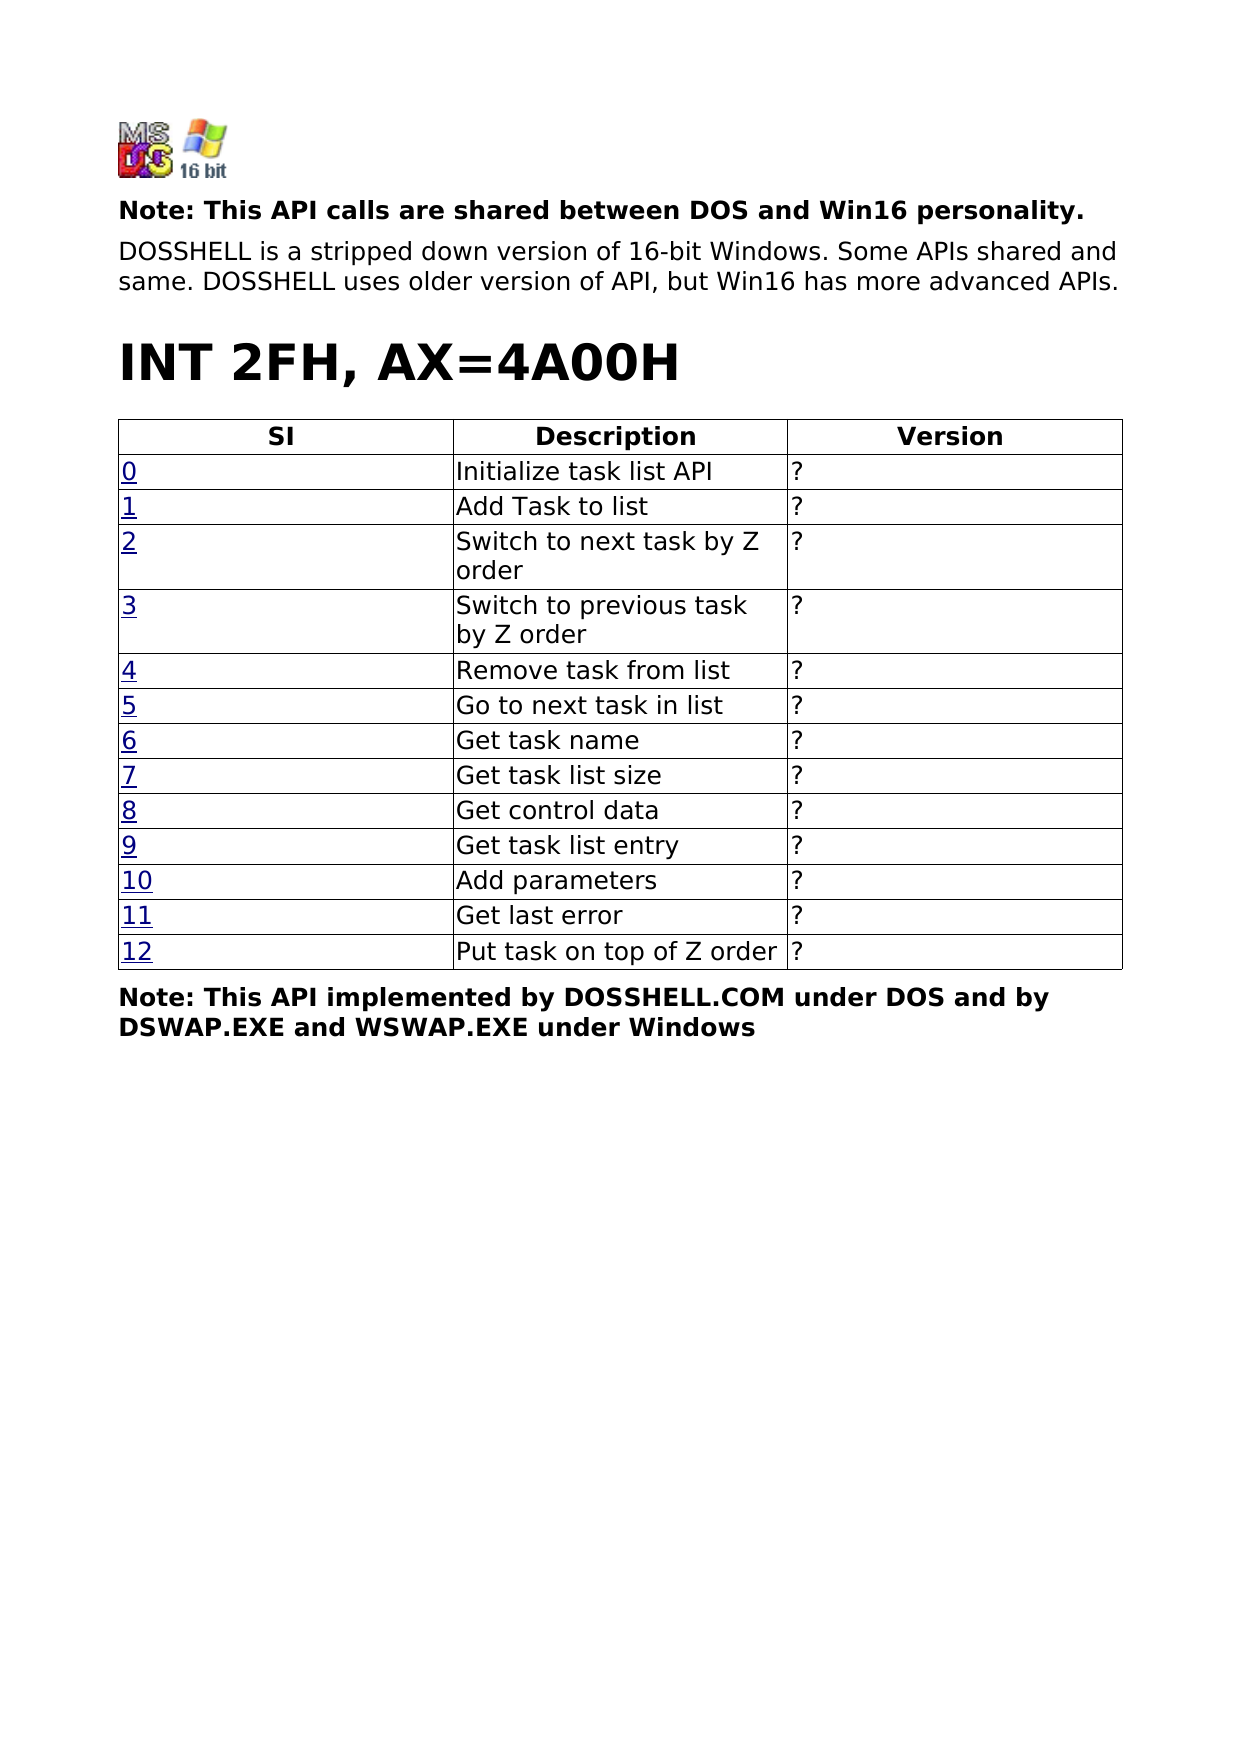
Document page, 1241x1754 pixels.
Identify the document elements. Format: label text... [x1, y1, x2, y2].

table_cell ? [788, 935, 1122, 969]
table_cell ? [788, 794, 1122, 828]
table_cell Put task on top of Z order [454, 935, 787, 969]
table_cell Go to next task in list [454, 689, 787, 723]
table_cell 12 [119, 935, 453, 969]
text Note: This API implemented by DOSSHELL.COM under DOS and by DSWAP.EXE and WSWAP.EXE under Windows [118, 984, 1122, 1042]
table_cell Add Task to list [454, 490, 787, 524]
table_cell Initialize task list API [454, 455, 787, 489]
table_cell 4 [119, 654, 453, 688]
table_header Version [788, 420, 1122, 454]
table_cell Get last error [454, 900, 787, 934]
table_cell ? [788, 724, 1122, 758]
table_cell 6 [119, 724, 453, 758]
table_cell 10 [119, 865, 453, 898]
table_cell ? [788, 759, 1122, 793]
table_cell 11 [119, 900, 453, 934]
table_cell Switch to next task by Z order [454, 525, 787, 588]
table_cell ? [788, 865, 1122, 898]
table_cell ? [788, 654, 1122, 688]
table_cell Get task name [454, 724, 787, 758]
table_cell Get task list entry [454, 829, 787, 863]
picture [180, 118, 228, 178]
table_cell 9 [119, 829, 453, 863]
table_header SI [119, 420, 453, 454]
table_cell Switch to previous task by Z order [454, 590, 787, 653]
table_cell ? [788, 490, 1122, 524]
table_cell ? [788, 455, 1122, 489]
table_cell ? [788, 829, 1122, 863]
table_cell 2 [119, 525, 453, 588]
table_cell ? [788, 525, 1122, 588]
text DOSSHELL is a stripped down version of 16-bit Windows. Some APIs shared and same. DOSSHELL uses older version of API, but Win16 has more advanced APIs. [118, 238, 1122, 296]
table_cell 0 [119, 455, 453, 489]
table_cell Add parameters [454, 865, 787, 898]
table_cell ? [788, 590, 1122, 653]
text Note: This API calls are shared between DOS and Win16 personality. [118, 196, 1122, 225]
table_cell Remove task from list [454, 654, 787, 688]
subtitle INT 2FH, AX=4A00H [118, 333, 1122, 392]
table_cell 7 [119, 759, 453, 793]
table_cell 8 [119, 794, 453, 828]
table_cell ? [788, 689, 1122, 723]
table_cell 5 [119, 689, 453, 723]
table_cell ? [788, 900, 1122, 934]
table_cell Get control data [454, 794, 787, 828]
table_cell Get task list size [454, 759, 787, 793]
picture [118, 122, 173, 178]
table_cell 1 [119, 490, 453, 524]
table_header Description [454, 420, 787, 454]
table_cell 3 [119, 590, 453, 653]
